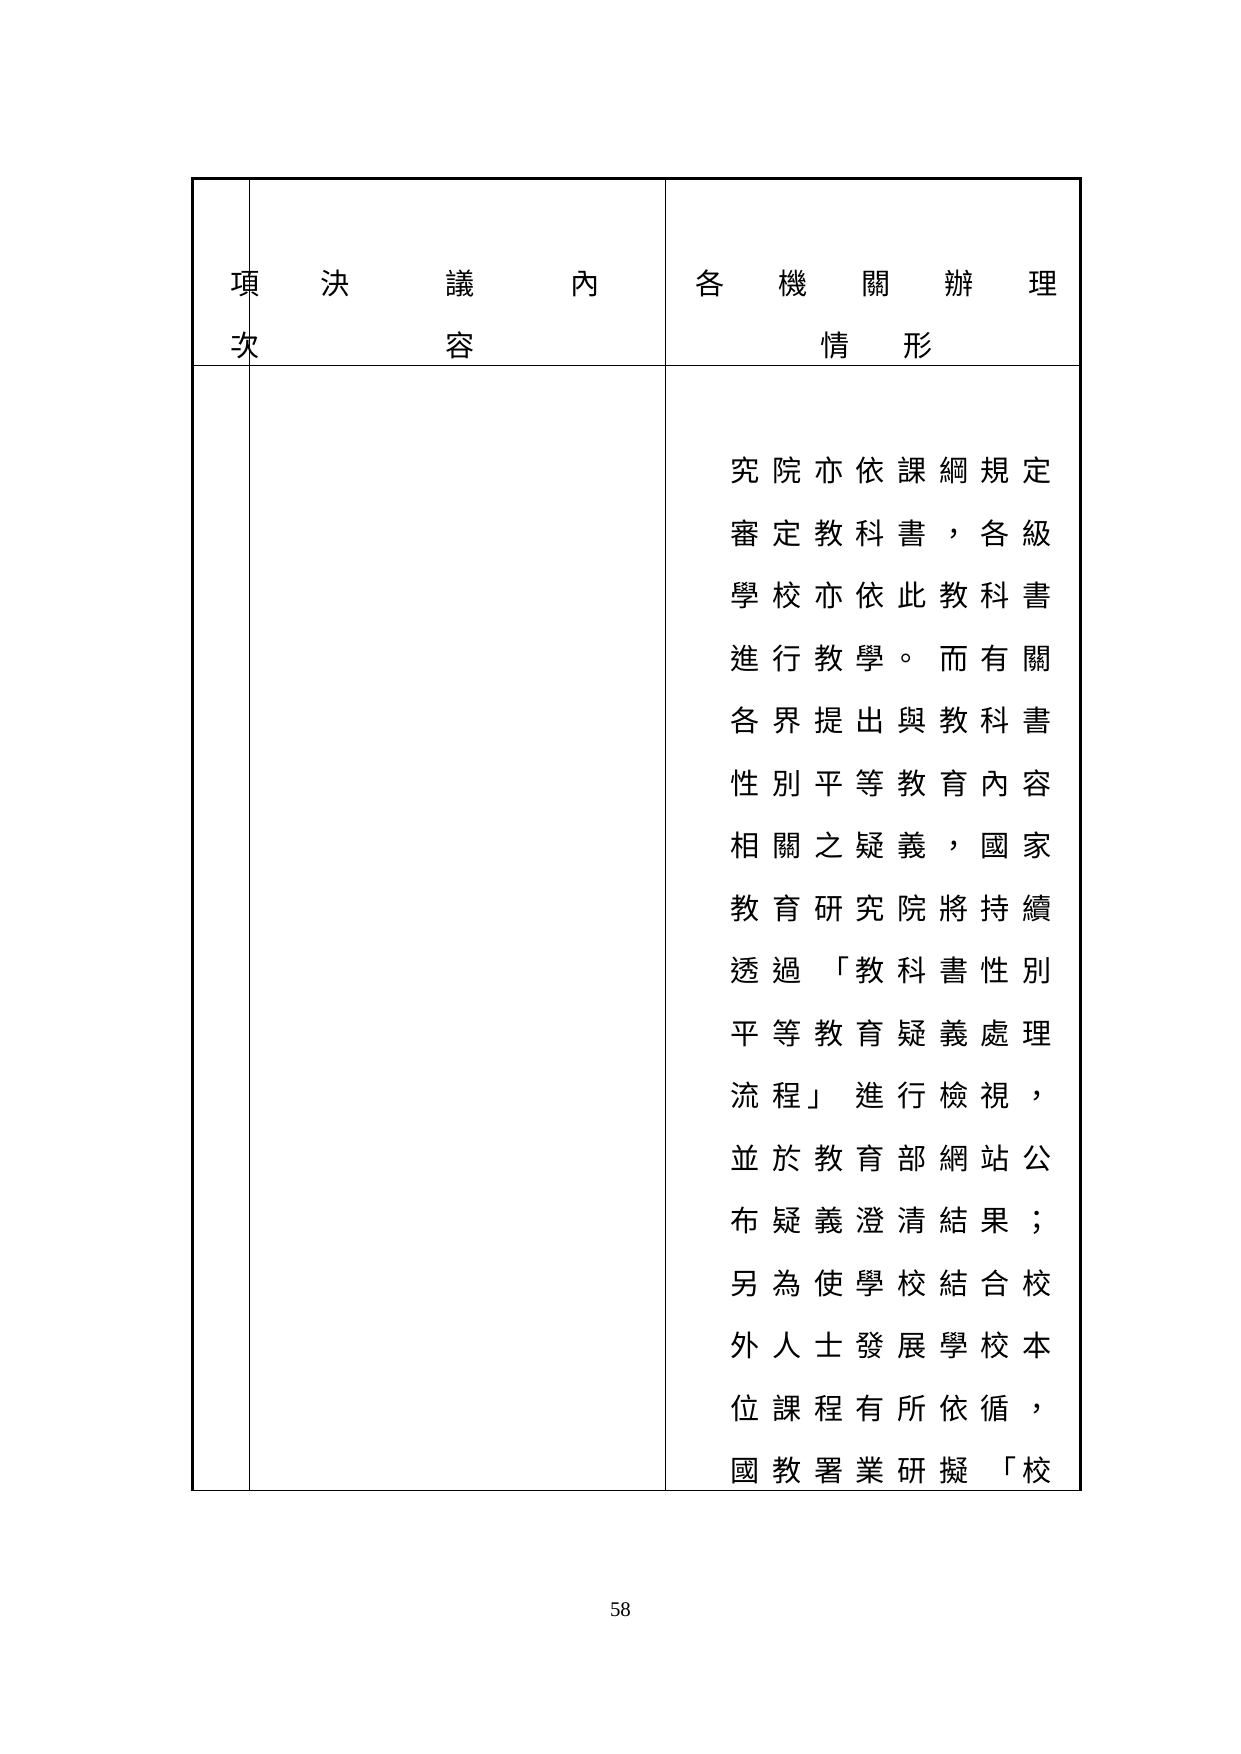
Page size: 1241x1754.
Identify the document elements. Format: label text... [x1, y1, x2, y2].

table_cell 究院亦依課綱規定審定教科書，各級學校亦依此教科書進行教學。而有關各界提出與教科書性別平等教育內容相關之疑義，國家教育研究院將持續透過「教科書性別平等教育疑義處理流程」進行檢視，並於教育部網站公布疑義澄清結果；另為使學校結合校外人士發展學校本位課程有所依循，國教署業研擬「校 [666, 366, 1079, 1490]
table_header 各 機 關 辦 理 情 形 [666, 180, 1079, 365]
table_cell [250, 366, 665, 1490]
table_header 項次 [194, 180, 249, 365]
table_header 決 議 內 容 [250, 180, 665, 365]
table_cell [194, 366, 249, 1490]
